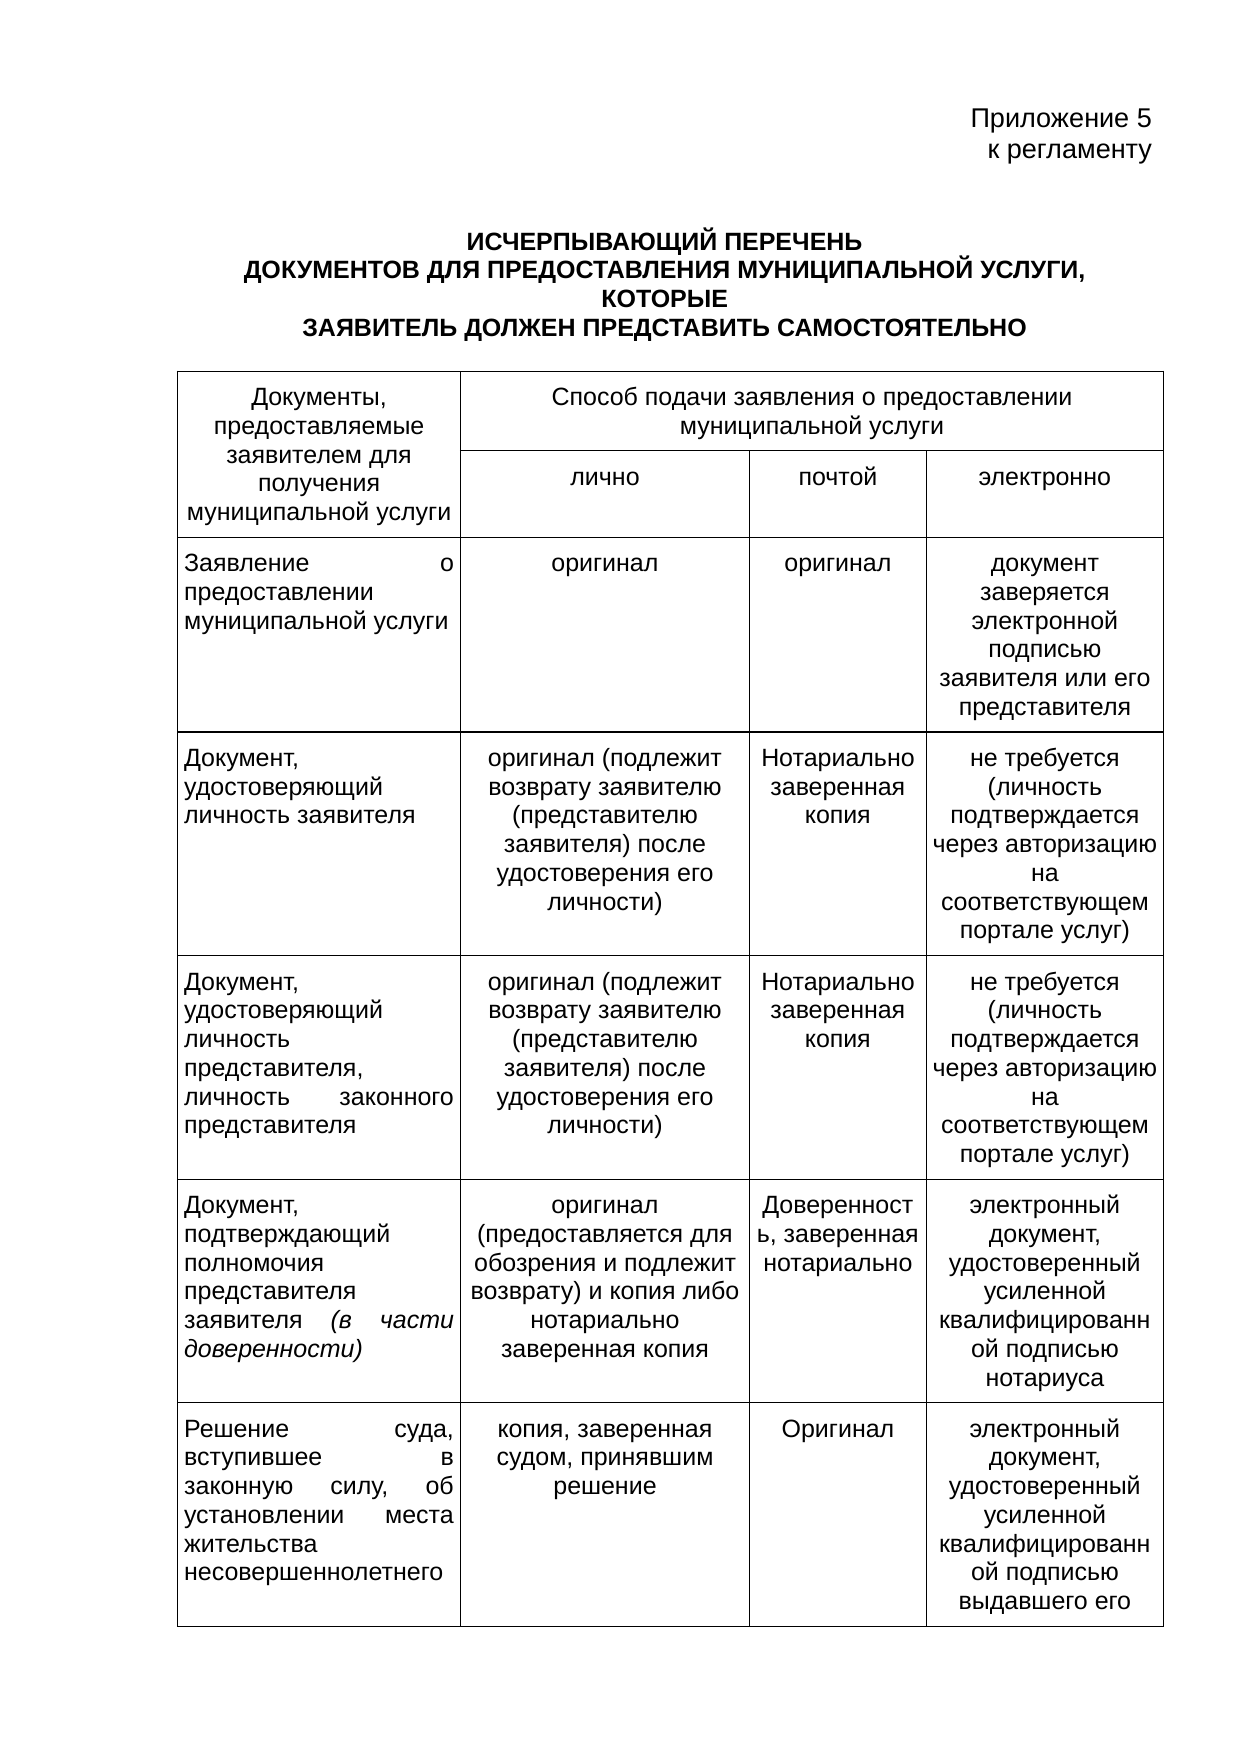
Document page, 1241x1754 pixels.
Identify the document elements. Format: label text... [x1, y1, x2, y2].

table_cell копия, заверенная судом, принявшим решение [461, 1403, 749, 1626]
table_cell оригинал [750, 538, 926, 731]
table_cell оригинал [461, 538, 749, 731]
table_cell электронный документ, удостоверенный усиленной квалифицированной подписью выдавшего его [927, 1403, 1163, 1626]
title ДОКУМЕНТОВ ДЛЯ ПРЕДОСТАВЛЕНИЯ МУНИЦИПАЛЬНОЙ УСЛУГИ, КОТОРЫЕ [177, 256, 1152, 313]
subtitle Приложение 5 [177, 102, 1152, 133]
table_cell Нотариально заверенная копия [750, 956, 926, 1178]
table_cell электронный документ, удостоверенный усиленной квалифицированной подписью нотариуса [927, 1180, 1163, 1402]
table_cell почтой [750, 451, 926, 537]
text к регламенту [177, 133, 1152, 164]
table_cell электронно [927, 451, 1163, 537]
table_cell оригинал (предоставляется для обозрения и подлежит возврату) и копия либо нотариально заверенная копия [461, 1180, 749, 1402]
title ИСЧЕРПЫВАЮЩИЙ ПЕРЕЧЕНЬ [177, 227, 1152, 256]
table_cell оригинал (подлежит возврату заявителю (представителю заявителя) после удостоверения его личности) [461, 956, 749, 1178]
table_cell документ заверяется электронной подписью заявителя или его представителя [927, 538, 1163, 731]
table_cell оригинал (подлежит возврату заявителю (представителю заявителя) после удостоверения его личности) [461, 733, 749, 955]
table_header Документы, предоставляемые заявителем для получения муниципальной услуги [178, 372, 460, 537]
table_cell Документ, удостоверяющий личность заявителя [178, 733, 460, 955]
table_cell Нотариально заверенная копия [750, 733, 926, 955]
table_cell Документ, подтверждающий полномочия представителя заявителя (в части доверенности) [178, 1180, 460, 1402]
table_cell не требуется (личность подтверждается через авторизацию на соответствующем портале услуг) [927, 956, 1163, 1178]
table_cell Решение суда, вступившее в законную силу, об установлении места жительства несовершеннолетнего [178, 1403, 460, 1626]
table_cell Документ, удостоверяющий личность представителя, личность законного представителя [178, 956, 460, 1178]
title ЗАЯВИТЕЛЬ ДОЛЖЕН ПРЕДСТАВИТЬ САМОСТОЯТЕЛЬНО [177, 313, 1152, 342]
table_cell Доверенность, заверенная нотариально [750, 1180, 926, 1402]
table_cell Оригинал [750, 1403, 926, 1626]
table_header Способ подачи заявления о предоставлении муниципальной услуги [461, 372, 1163, 450]
table_cell лично [461, 451, 749, 537]
table_cell Заявление о предоставлении муниципальной услуги [178, 538, 460, 731]
table_cell не требуется (личность подтверждается через авторизацию на соответствующем портале услуг) [927, 733, 1163, 955]
